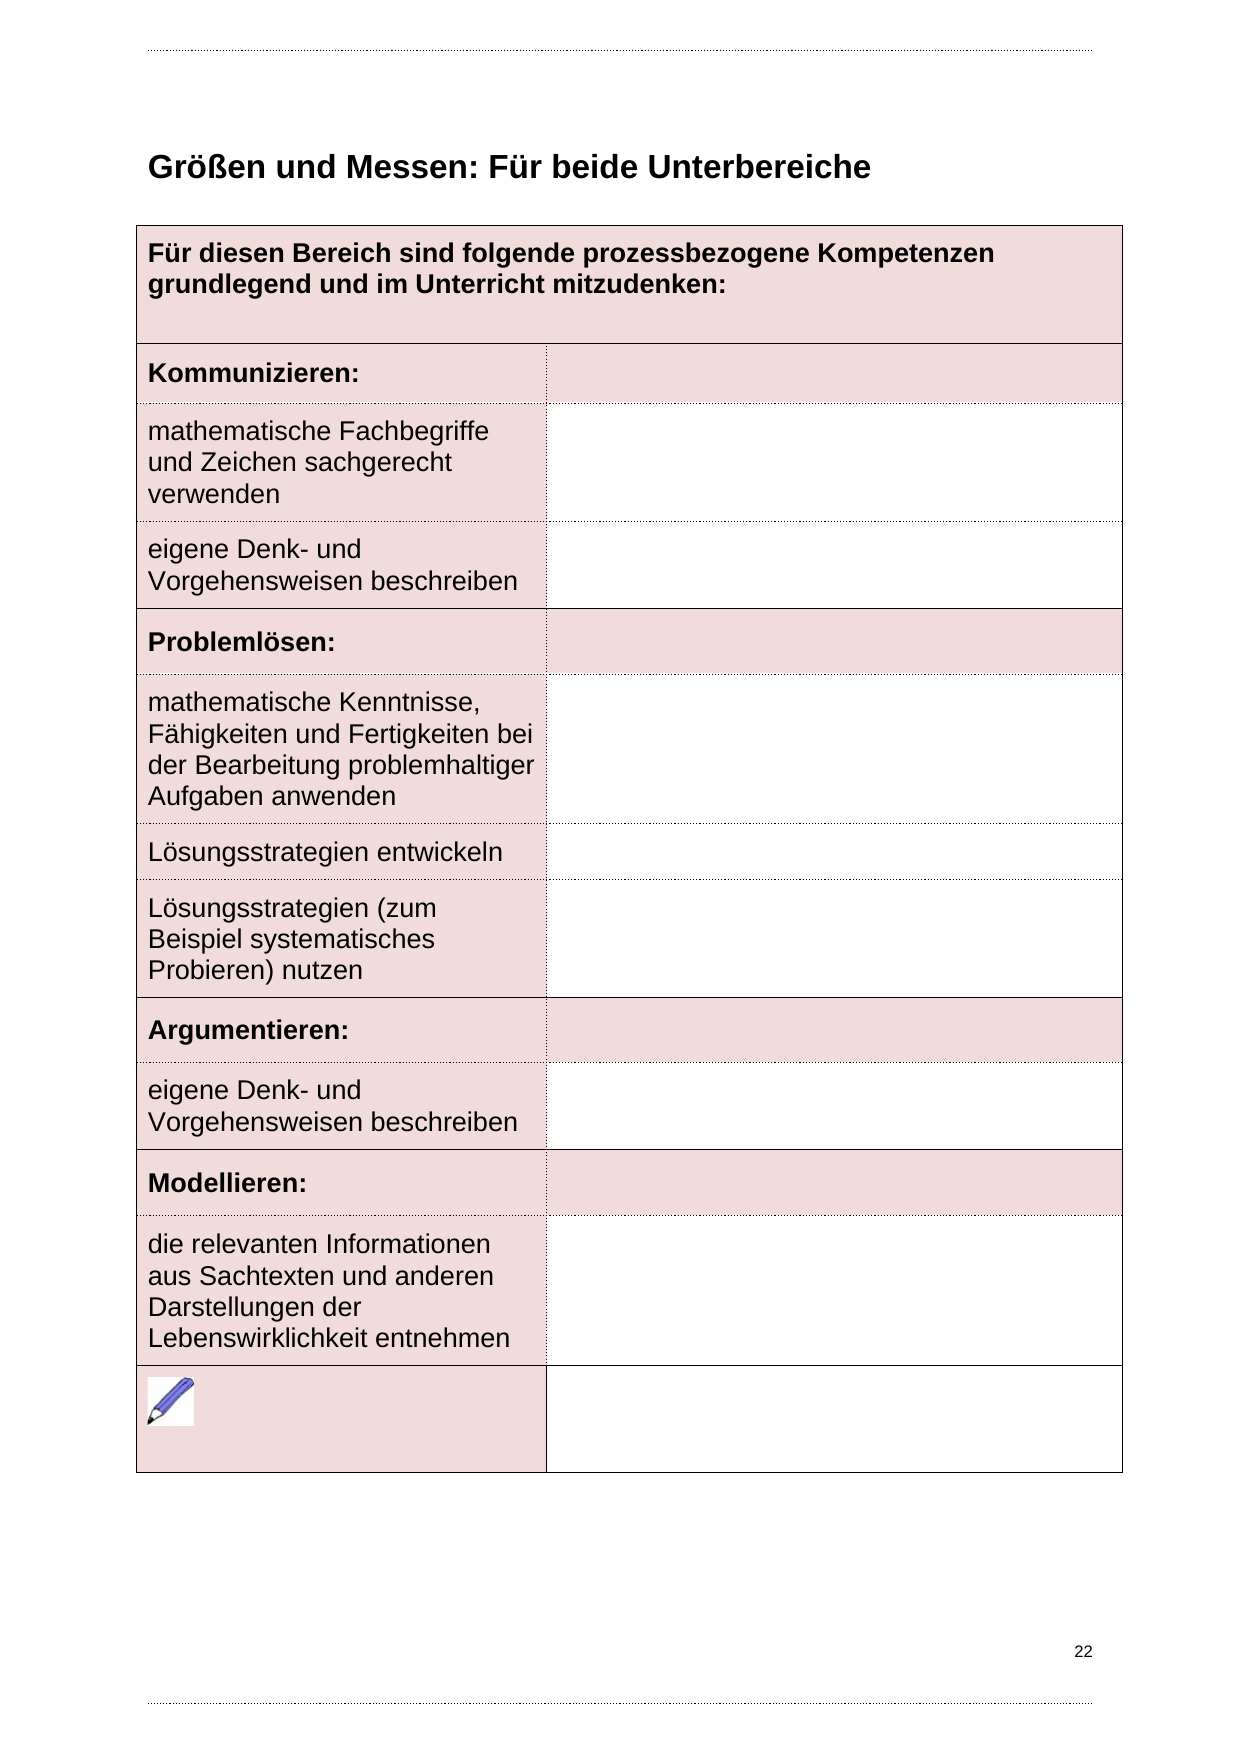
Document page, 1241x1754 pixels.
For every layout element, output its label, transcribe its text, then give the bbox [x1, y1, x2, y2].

table_cell [547, 403, 1122, 521]
table_cell [137, 1366, 546, 1472]
table_header Für diesen Bereich sind folgende prozessbezogene Kompetenzen grundlegend und im Unterricht mitzudenken: [137, 226, 1122, 343]
table_cell [547, 1150, 1122, 1215]
table_cell Argumentieren: [137, 998, 547, 1062]
table_cell [547, 823, 1122, 879]
table_cell [547, 998, 1122, 1062]
table_cell Lösungsstrategien entwickeln [137, 823, 547, 879]
table_cell eigene Denk- und Vorgehensweisen beschreiben [137, 521, 547, 608]
table_cell eigene Denk- und Vorgehensweisen beschreiben [137, 1062, 547, 1149]
table_cell [547, 1366, 1122, 1472]
table_cell [547, 1215, 1122, 1365]
table_cell [547, 879, 1122, 997]
table_cell [547, 521, 1122, 608]
picture [147, 1377, 194, 1426]
table_cell [547, 674, 1122, 823]
table_cell die relevanten Informationen aus Sachtexten und anderen Darstellungen der Lebenswirklichkeit entnehmen [137, 1215, 547, 1365]
text Größen und Messen: Für beide Unterbereiche [148, 148, 1092, 186]
table_cell Problemlösen: [137, 609, 547, 673]
table_cell [547, 1062, 1122, 1149]
table_cell Lösungsstrategien (zum Beispiel systematisches Probieren) nutzen [137, 879, 547, 997]
table_cell [547, 609, 1122, 673]
table_cell Modellieren: [137, 1150, 547, 1215]
table_cell Kommunizieren: [137, 344, 547, 402]
table_cell mathematische Kenntnisse, Fähigkeiten und Fertigkeiten bei der Bearbeitung problemhaltiger Aufgaben anwenden [137, 674, 547, 823]
table_cell [547, 344, 1122, 402]
table_cell mathematische Fachbegriffe und Zeichen sachgerecht verwenden [137, 403, 547, 521]
